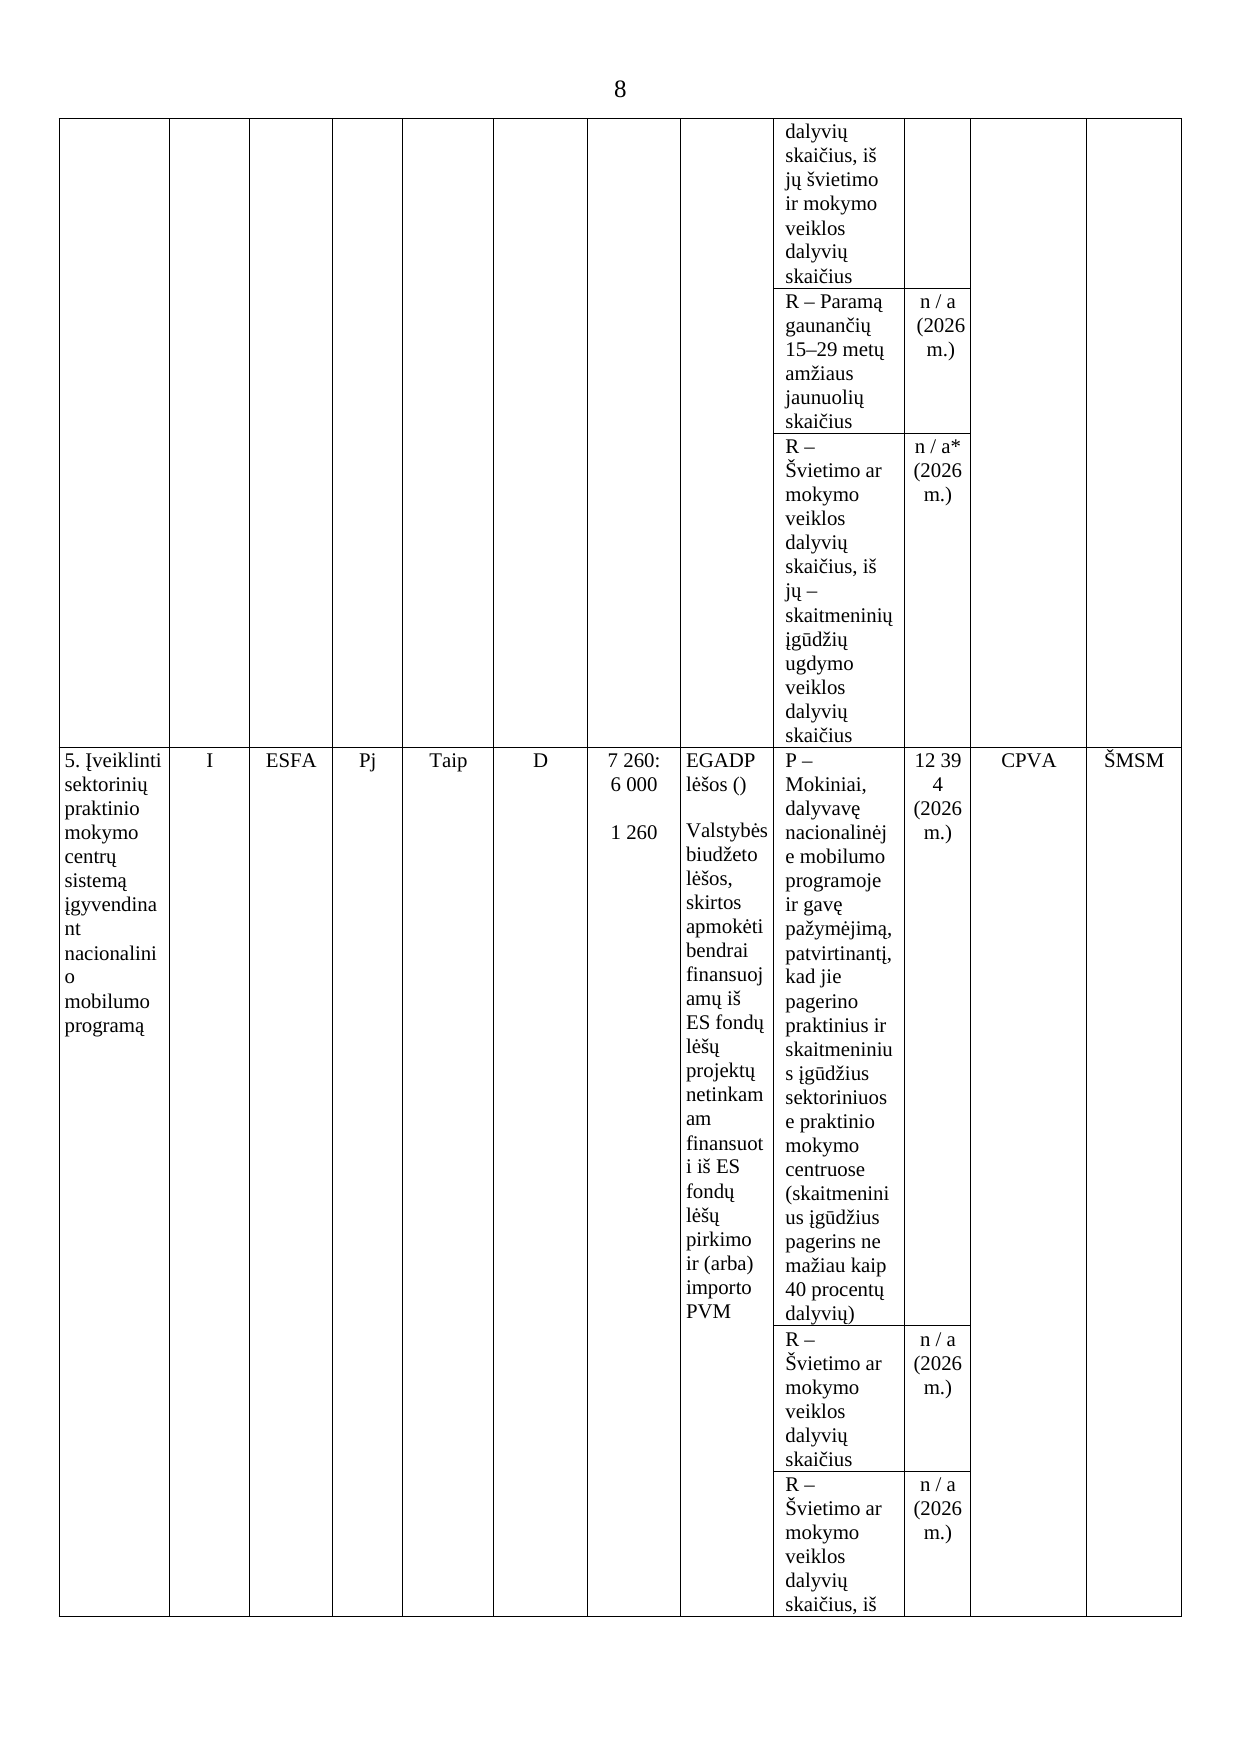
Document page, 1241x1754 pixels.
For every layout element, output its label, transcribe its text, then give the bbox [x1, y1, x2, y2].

table_cell ESFA [250, 748, 332, 1616]
table_cell R – Paramą gaunančių 15–29 metų amžiaus jaunuolių skaičius [774, 289, 904, 433]
table_cell dalyvių skaičius, iš jų švietimo ir mokymo veiklos dalyvių skaičius [774, 119, 904, 288]
table_cell 12 394 (2026 m.) [905, 748, 970, 1325]
table_cell Taip [403, 748, 493, 1616]
table_cell [971, 119, 1086, 747]
table_cell R – Švietimo ar mokymo veiklos dalyvių skaičius, iš [774, 1472, 904, 1616]
table_cell [250, 119, 332, 747]
table_cell ŠMSM [1087, 748, 1181, 1616]
table_cell [905, 119, 970, 288]
table_cell CPVA [971, 748, 1086, 1616]
table_cell [1087, 119, 1181, 747]
table_cell EGADP lėšos () Valstybės biudžeto lėšos, skirtos apmokėti bendrai finansuojamų iš ES fondų lėšų projektų netinkamam finansuoti iš ES fondų lėšų pirkimo ir (arba) importo PVM [681, 748, 773, 1616]
table_cell [60, 119, 169, 747]
table_cell [681, 119, 773, 747]
table_cell R – Švietimo ar mokymo veiklos dalyvių skaičius [774, 1326, 904, 1471]
table_cell [333, 119, 402, 747]
table_cell n / a* (2026 m.) [905, 434, 970, 747]
table_cell [403, 119, 493, 747]
table_cell I [170, 748, 249, 1616]
table_cell n / a (2026 m.) [905, 289, 970, 433]
table_cell Pj [333, 748, 402, 1616]
table_cell [588, 119, 680, 747]
table_cell n / a (2026 m.) [905, 1472, 970, 1616]
table_cell P – Mokiniai, dalyvavę nacionalinėje mobilumo programoje ir gavę pažymėjimą, patvirtinantį, kad jie pagerino praktinius ir skaitmeninius įgūdžius sektoriniuose praktinio mokymo centruose (skaitmeninius įgūdžius pagerins ne mažiau kaip 40 procentų dalyvių) [774, 748, 904, 1325]
table_cell n / a (2026 m.) [905, 1326, 970, 1471]
table_cell D [494, 748, 587, 1616]
table_cell [170, 119, 249, 747]
table_cell R – Švietimo ar mokymo veiklos dalyvių skaičius, iš jų – skaitmeninių įgūdžių ugdymo veiklos dalyvių skaičius [774, 434, 904, 747]
table_cell 7 260: 6 000 1 260 [588, 748, 680, 1616]
table_cell [494, 119, 587, 747]
table_cell 5. Įveiklinti sektorinių praktinio mokymo centrų sistemą įgyvendinant nacionalinio mobilumo programą [60, 748, 169, 1616]
